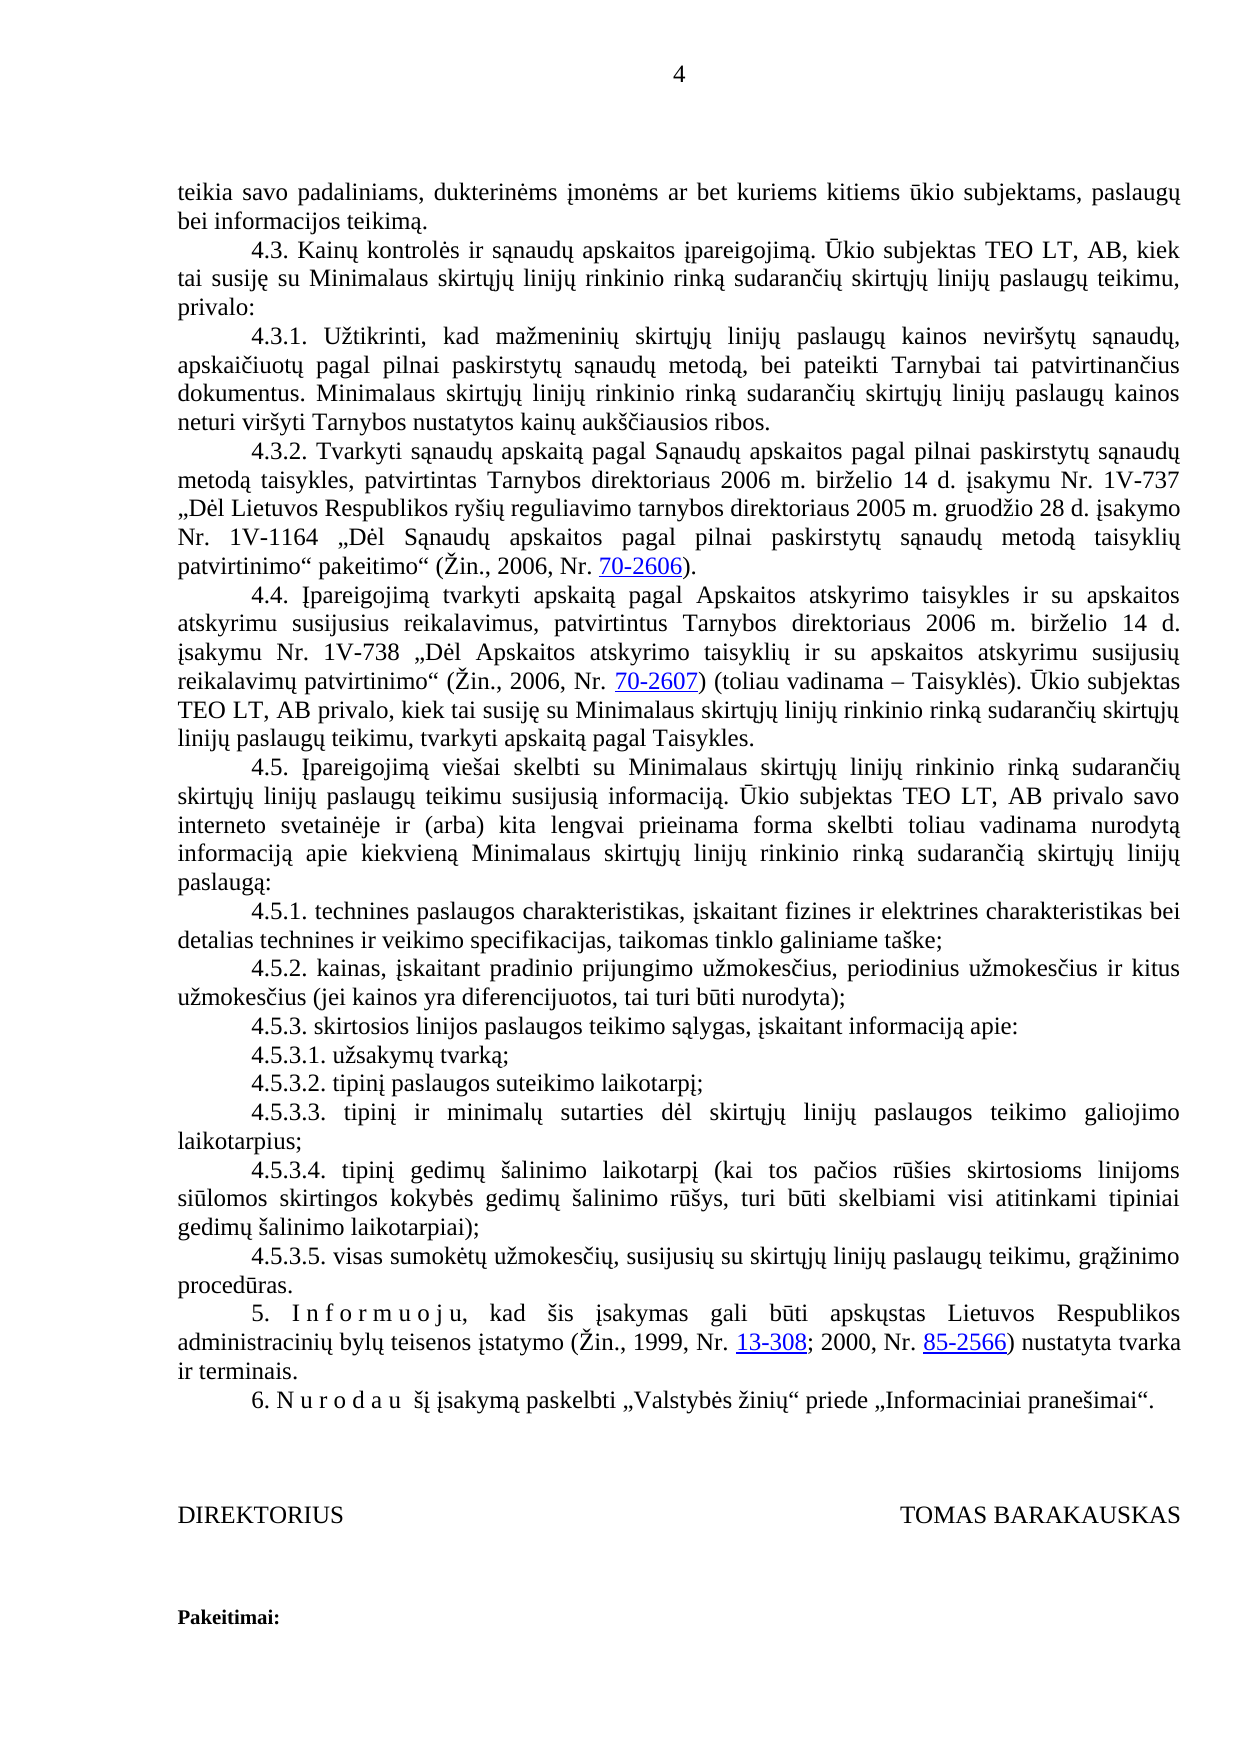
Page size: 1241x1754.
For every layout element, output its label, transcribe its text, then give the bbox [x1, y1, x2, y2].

text teikia savo padaliniams, dukterinėms įmonėms ar bet kuriems kitiems ūkio subjektams, paslaugų bei informacijos teikimą. [177, 177, 1181, 235]
text 4.5.3.2. tipinį paslaugos suteikimo laikotarpį; [177, 1068, 1181, 1097]
text 4.3.1. Užtikrinti, kad mažmeninių skirtųjų linijų paslaugų kainos neviršytų sąnaudų, apskaičiuotų pagal pilnai paskirstytų sąnaudų metodą, bei pateikti Tarnybai tai patvirtinančius dokumentus. Minimalaus skirtųjų linijų rinkinio rinką sudarančių skirtųjų linijų paslaugų kainos neturi viršyti Tarnybos nustatytos kainų aukščiausios ribos. [177, 321, 1181, 436]
text 4.5.3.3. tipinį ir minimalų sutarties dėl skirtųjų linijų paslaugos teikimo galiojimo laikotarpius; [177, 1097, 1181, 1155]
text 6. Nurodau šį įsakymą paskelbti „Valstybės žinių“ priede „Informaciniai pranešimai“. [177, 1385, 1181, 1413]
text 4.5.3. skirtosios linijos paslaugos teikimo sąlygas, įskaitant informaciją apie: [177, 1011, 1181, 1040]
text 4.5.3.5. visas sumokėtų užmokesčių, susijusių su skirtųjų linijų paslaugų teikimu, grąžinimo procedūras. [177, 1241, 1181, 1298]
text 4.3.2. Tvarkyti sąnaudų apskaitą pagal Sąnaudų apskaitos pagal pilnai paskirstytų sąnaudų metodą taisykles, patvirtintas Tarnybos direktoriaus 2006 m. birželio 14 d. įsakymu Nr. 1V-737 „Dėl Lietuvos Respublikos ryšių reguliavimo tarnybos direktoriaus 2005 m. gruodžio 28 d. įsakymo Nr. 1V-1164 „Dėl Sąnaudų apskaitos pagal pilnai paskirstytų sąnaudų metodą taisyklių patvirtinimo“ pakeitimo“ (Žin., 2006, Nr. 70-2606). [177, 436, 1181, 580]
text 4.5.2. kainas, įskaitant pradinio prijungimo užmokesčius, periodinius užmokesčius ir kitus užmokesčius (jei kainos yra diferencijuotos, tai turi būti nurodyta); [177, 953, 1181, 1011]
text 4.5.1. technines paslaugos charakteristikas, įskaitant fizines ir elektrines charakteristikas bei detalias technines ir veikimo specifikacijas, taikomas tinklo galiniame taške; [177, 896, 1181, 953]
text 4.4. Įpareigojimą tvarkyti apskaitą pagal Apskaitos atskyrimo taisykles ir su apskaitos atskyrimu susijusius reikalavimus, patvirtintus Tarnybos direktoriaus 2006 m. birželio 14 d. įsakymu Nr. 1V-738 „Dėl Apskaitos atskyrimo taisyklių ir su apskaitos atskyrimu susijusių reikalavimų patvirtinimo“ (Žin., 2006, Nr. 70-2607) (toliau vadinama – Taisyklės). Ūkio subjektas TEO LT, AB privalo, kiek tai susiję su Minimalaus skirtųjų linijų rinkinio rinką sudarančių skirtųjų linijų paslaugų teikimu, tvarkyti apskaitą pagal Taisykles. [177, 580, 1181, 752]
text 4.5. Įpareigojimą viešai skelbti su Minimalaus skirtųjų linijų rinkinio rinką sudarančių skirtųjų linijų paslaugų teikimu susijusią informaciją. Ūkio subjektas TEO LT, AB privalo savo interneto svetainėje ir (arba) kita lengvai prieinama forma skelbti toliau vadinama nurodytą informaciją apie kiekvieną Minimalaus skirtųjų linijų rinkinio rinką sudarančią skirtųjų linijų paslaugą: [177, 752, 1181, 896]
text 4.3. Kainų kontrolės ir sąnaudų apskaitos įpareigojimą. Ūkio subjektas TEO LT, AB, kiek tai susiję su Minimalaus skirtųjų linijų rinkinio rinką sudarančių skirtųjų linijų paslaugų teikimu, privalo: [177, 235, 1181, 321]
text 5. Informuoju, kad šis įsakymas gali būti apskųstas Lietuvos Respublikos administracinių bylų teisenos įstatymo (Žin., 1999, Nr. 13-308; 2000, Nr. 85-2566) nustatyta tvarka ir terminais. [177, 1298, 1181, 1385]
text 4.5.3.4. tipinį gedimų šalinimo laikotarpį (kai tos pačios rūšies skirtosioms linijoms siūlomos skirtingos kokybės gedimų šalinimo rūšys, turi būti skelbiami visi atitinkami tipiniai gedimų šalinimo laikotarpiai); [177, 1155, 1181, 1241]
text DIREKTORIUS TOMAS BARAKAUSKAS [177, 1500, 1181, 1528]
text 4.5.3.1. užsakymų tvarką; [177, 1040, 1181, 1068]
text Pakeitimai: [177, 1605, 1181, 1629]
